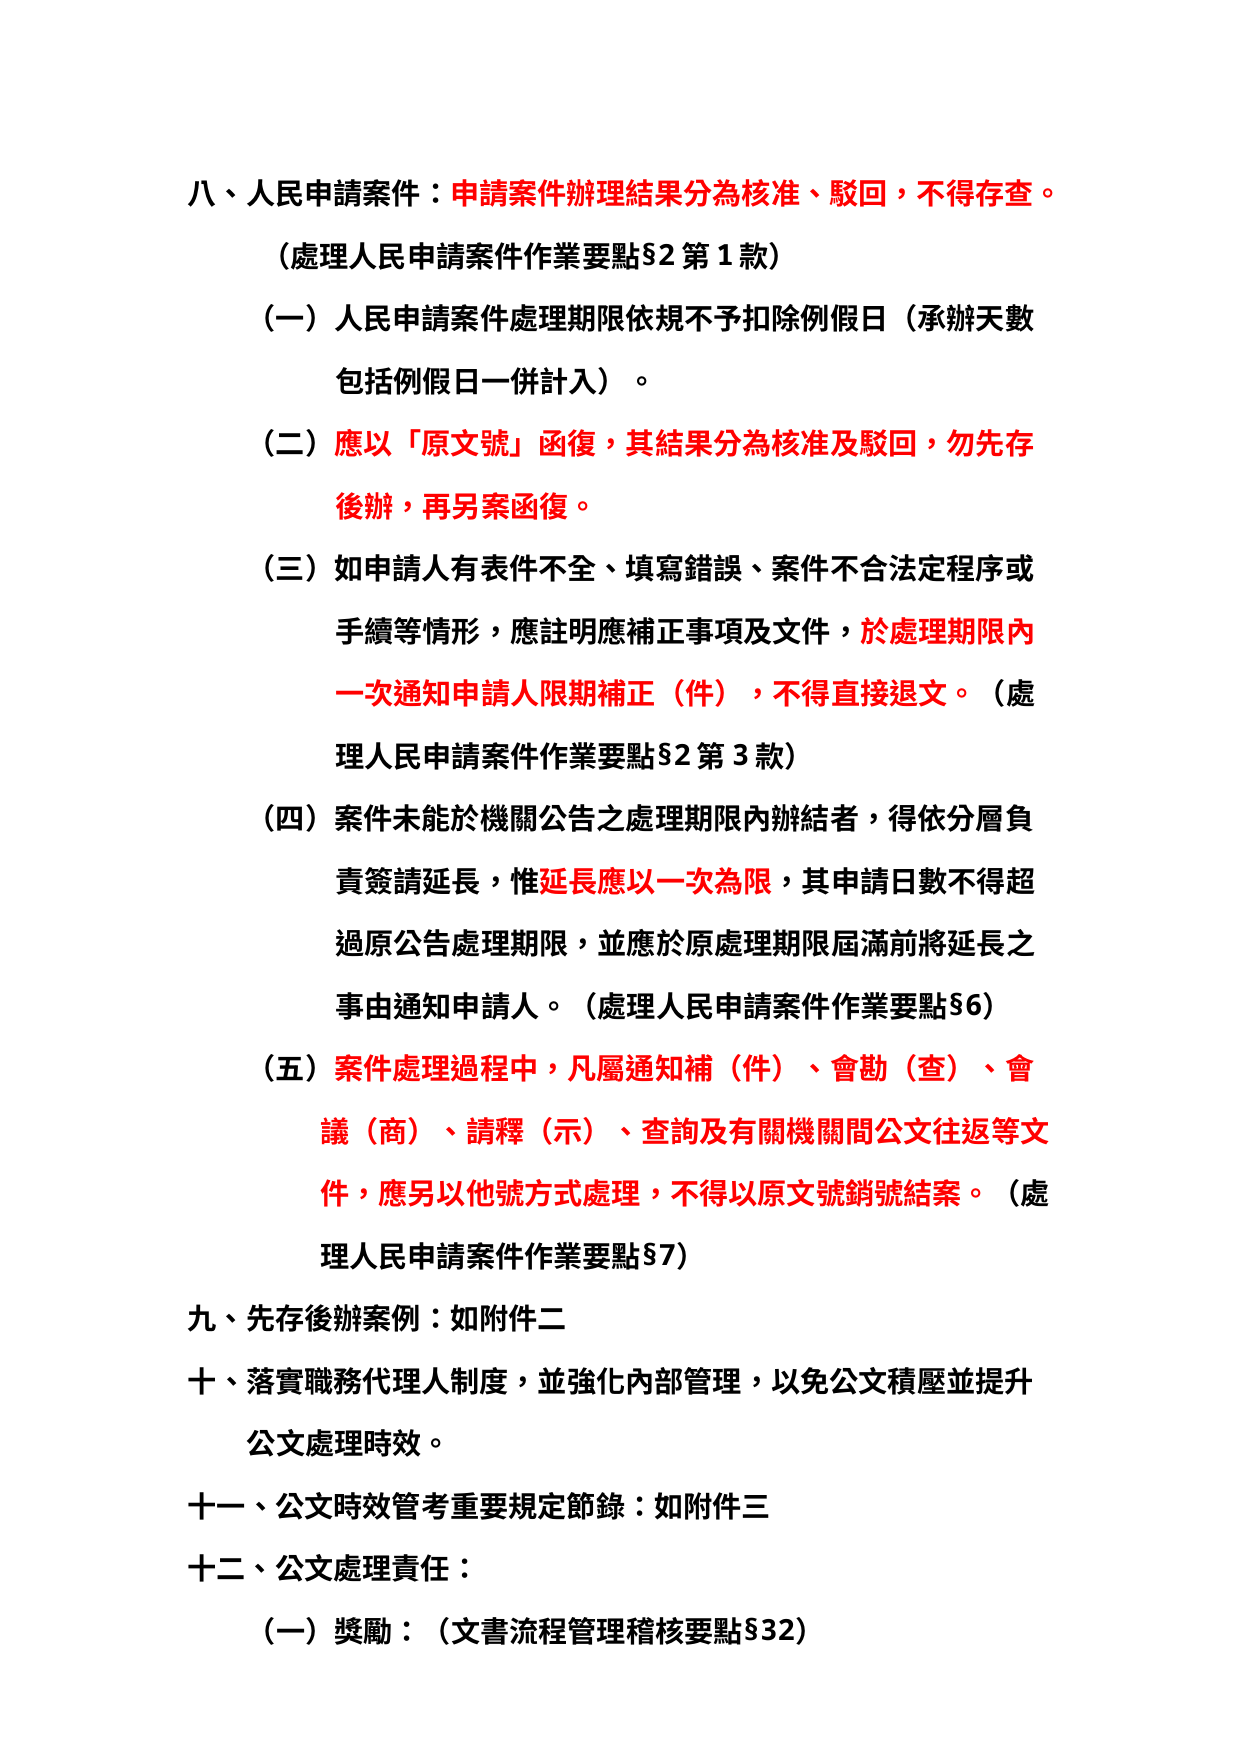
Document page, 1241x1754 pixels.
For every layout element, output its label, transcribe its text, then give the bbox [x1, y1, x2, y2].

text （一）獎勵：（文書流程管理稽核要點§32） [246, 1588, 1053, 1650]
text 八、人民申請案件：申請案件辦理結果分為核准、駁回，不得存查。（處理人民申請案件作業要點§2第1款） [187, 150, 1053, 275]
text 十一、公文時效管考重要規定節錄：如附件三 [187, 1463, 1053, 1525]
text 九、先存後辦案例：如附件二 [187, 1275, 1053, 1338]
text （五）案件處理過程中，凡屬通知補（件）、會勘（查）、會議（商）、請釋（示）、查詢及有關機關間公文往返等文件，應另以他號方式處理，不得以原文號銷號結案。（處理人民申請案件作業要點§7） [246, 1025, 1053, 1275]
text （四）案件未能於機關公告之處理期限內辦結者，得依分層負責簽請延長，惟延長應以一次為限，其申請日數不得超過原公告處理期限，並應於原處理期限屆滿前將延長之事由通知申請人。（處理人民申請案件作業要點§6） [246, 775, 1053, 1025]
text 十二、公文處理責任： [187, 1525, 1053, 1588]
text 十、落實職務代理人制度，並強化內部管理，以免公文積壓並提升公文處理時效。 [188, 1338, 1053, 1463]
text （三）如申請人有表件不全、填寫錯誤、案件不合法定程序或手續等情形，應註明應補正事項及文件，於處理期限內一次通知申請人限期補正（件），不得直接退文。（處理人民申請案件作業要點§2第3款） [246, 525, 1053, 775]
text （一）人民申請案件處理期限依規不予扣除例假日（承辦天數包括例假日一併計入）。 [246, 275, 1053, 400]
text （二）應以「原文號」函復，其結果分為核准及駁回，勿先存後辦，再另案函復。 [246, 400, 1053, 525]
